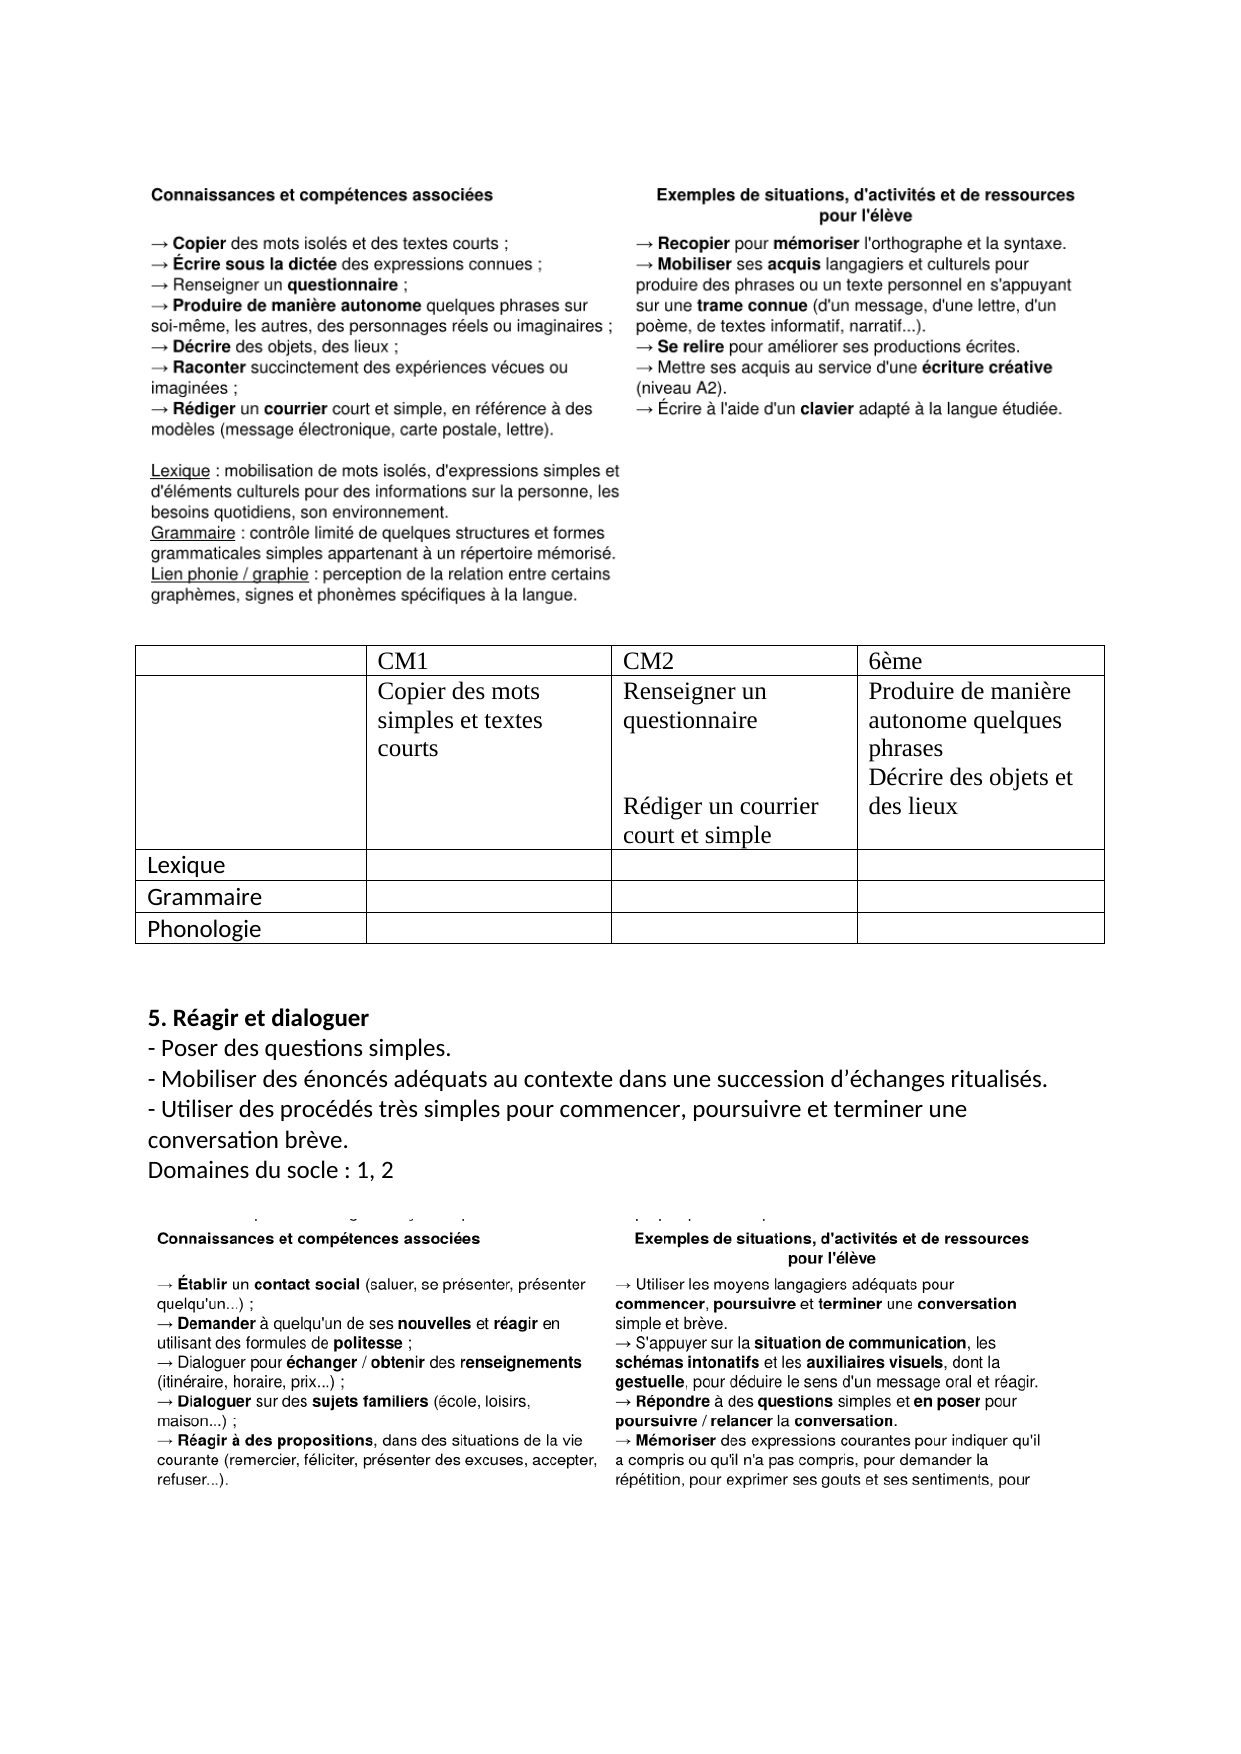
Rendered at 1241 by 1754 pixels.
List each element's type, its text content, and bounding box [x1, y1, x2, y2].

table_cell [367, 881, 611, 912]
table_cell [612, 913, 857, 943]
table_cell Renseigner un questionnaire Rédiger un courrier court et simple [612, 676, 857, 848]
table_cell [367, 913, 611, 943]
table_cell [858, 913, 1104, 943]
table_header CM2 [612, 646, 857, 675]
table_cell Produire de manière autonome quelques phrases Décrire des objets et des lieux [858, 676, 1104, 848]
table_cell [136, 676, 366, 848]
table_cell [858, 881, 1104, 912]
text Domaines du socle : 1, 2 [148, 1154, 1093, 1185]
table_cell [858, 850, 1104, 880]
table_header 6ème [858, 646, 1104, 675]
table_cell [612, 881, 857, 912]
table_header [136, 646, 366, 675]
picture [147, 1219, 1092, 1507]
table_cell Phonologie [136, 913, 366, 943]
table_cell Lexique [136, 850, 366, 880]
table_header CM1 [367, 646, 611, 675]
text - Utiliser des procédés très simples pour commencer, poursuivre et terminer une conversation brève. [148, 1093, 1093, 1154]
picture [147, 178, 1093, 617]
table_cell [367, 850, 611, 880]
table_cell [612, 850, 857, 880]
text 5. Réagir et dialoguer [148, 1002, 1093, 1032]
text - Poser des questions simples. [148, 1032, 1093, 1063]
table_cell Copier des mots simples et textes courts [367, 676, 611, 848]
table_cell Grammaire [136, 881, 366, 912]
text - Mobiliser des énoncés adéquats au contexte dans une succession d’échanges ritualisés. [148, 1063, 1093, 1093]
